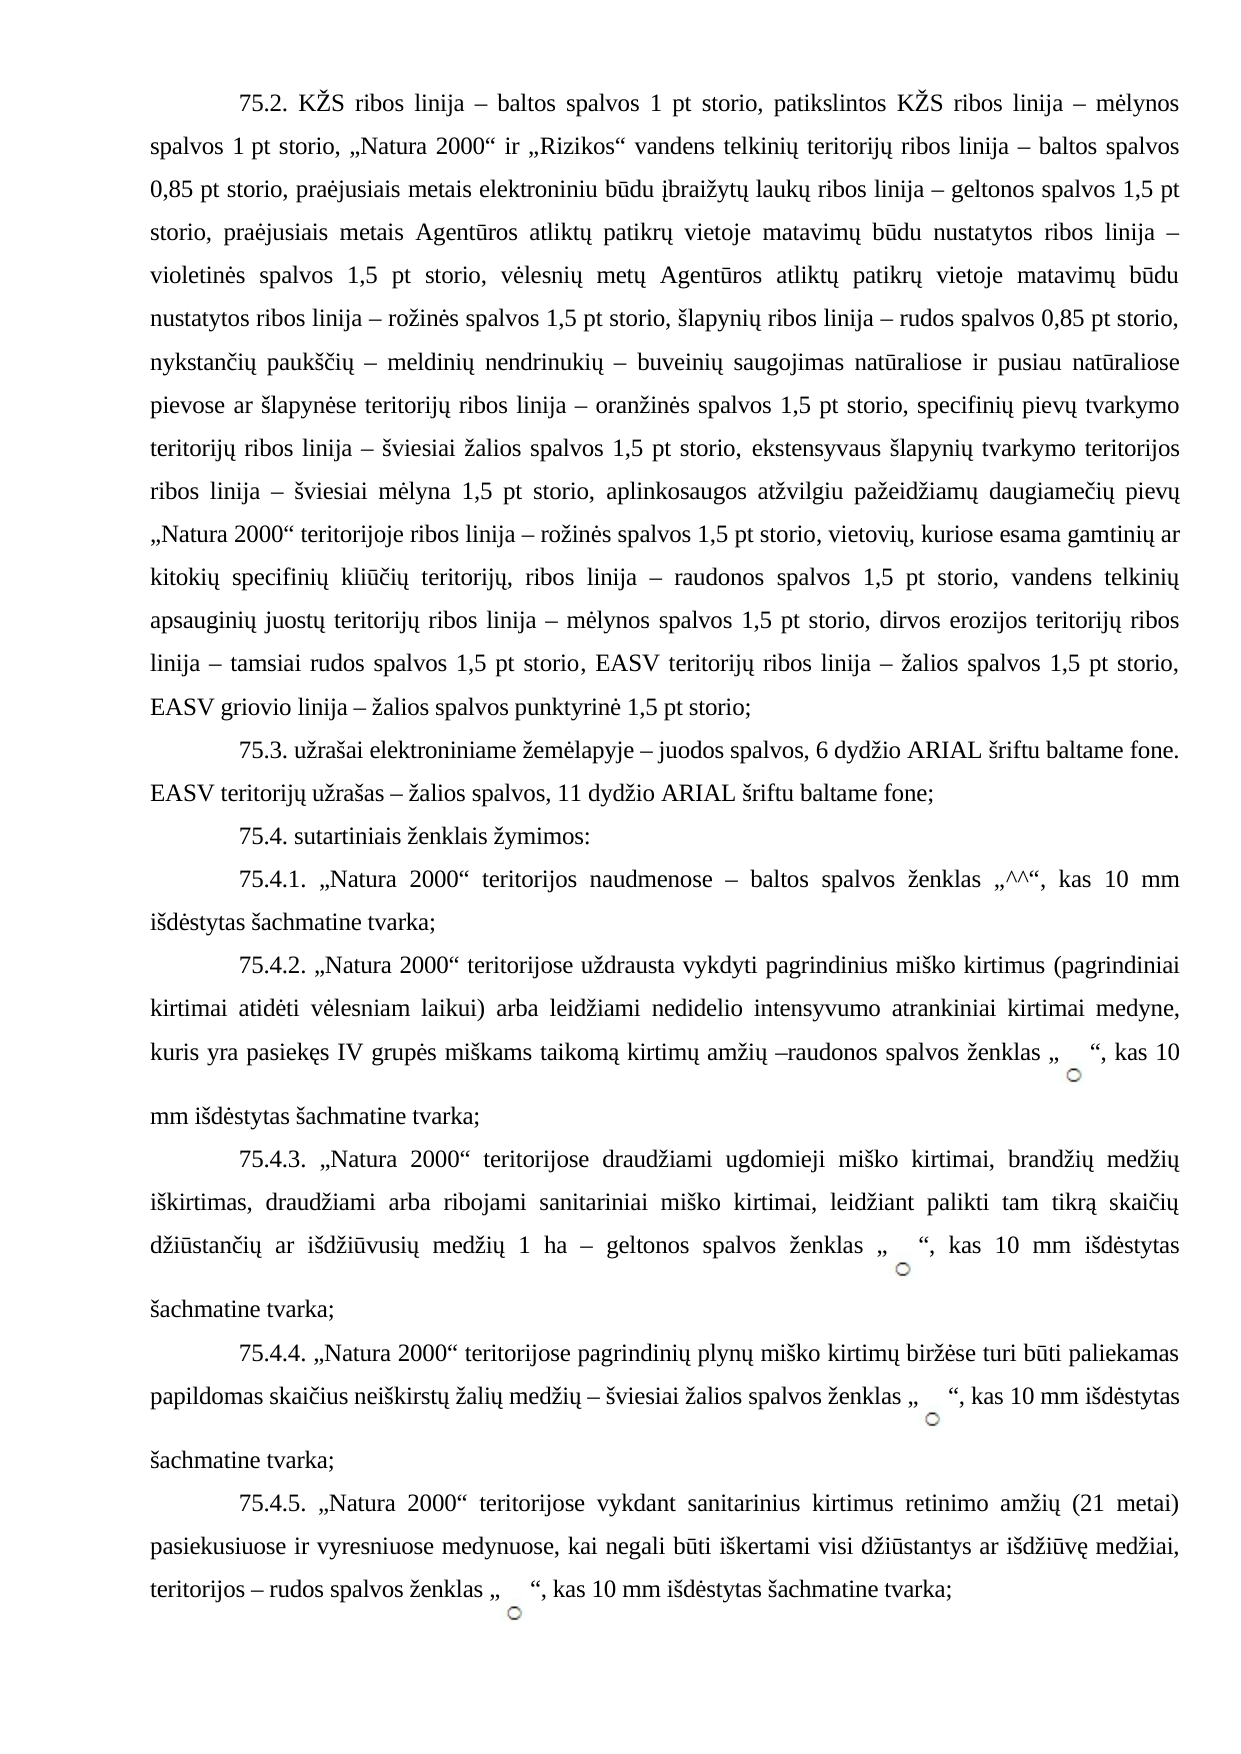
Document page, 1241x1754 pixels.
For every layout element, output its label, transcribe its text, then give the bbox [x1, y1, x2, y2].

text 75.2. KŽS ribos linija – baltos spalvos 1 pt storio, patikslintos KŽS ribos linija – mėlynos spalvos 1 pt storio, „Natura 2000“ ir „rizikos“ vandens telkinių teritorijų ribos linija – baltos spalvos 0,85 pt storio, praėjusiais metais elektroniniu būdu įbraižytų laukų ribos linija – geltonos spalvos 1,5 pt storio, praėjusiais metais Agentūros atliktų patikrų vietoje matavimų būdu nustatytos ribos linija – violetinės spalvos 1,5 pt storio, vėlesnių metų Agentūros atliktų patikrų vietoje matavimų būdu nustatytos ribos linija – rožinės spalvos 1,5 pt storio, šlapynių ribos linija – rudos spalvos 0,85 pt storio, nykstančių paukščių – meldinių nendrinukių – buveinių saugojimas natūraliose ir pusiau natūraliose pievose ar šlapynėse teritorijų ribos linija – oranžinės spalvos 1,5 pt storio, specifinių pievų tvarkymo teritorijų ribos linija – šviesiai žalios spalvos 1,5 pt storio, ekstensyvaus šlapynių tvarkymo teritorijos ribos linija – šviesiai mėlyna 1,5 pt storio, aplinkosaugos atžvilgiu pažeidžiamų daugiamečių pievų „Natura 2000“ teritorijoje ribos linija – rožinės spalvos 1,5 pt storio, vietovių, kuriose esama gamtinių ar kitokių specifinių kliūčių teritorijų, ribos linija – raudonos spalvos 1,5 pt storio, vandens telkinių apsauginių juostų teritorijų ribos linija – mėlynos spalvos 1,5 pt storio, dirvos erozijos teritorijų ribos linija – tamsiai rudos spalvos 1,5 pt storio, EASV teritorijų ribos linija – žalios spalvos 1,5 pt storio, EASV griovio linija – žalios spalvos punktyrinė 1,5 pt storio; [150, 88, 1180, 720]
text 75.4. sutartiniais ženklais žymimos: [150, 821, 1180, 850]
text 75.3. užrašai elektroniniame žemėlapyje – juodos spalvos, 6 dydžio ARIAL šriftu baltame fone. EASV teritorijų užrašas – žalios spalvos, 11 dydžio ARIAL šriftu baltame fone; [150, 735, 1180, 807]
text 75.4.4. „Natura 2000“ teritorijose pagrindinių plynų miško kirtimų biržėse turi būti paliekamas papildomas skaičius neiškirstų žalių medžių – šviesiai žalios spalvos ženklas „“, kas 10 mm išdėstytas šachmatine tvarka; [150, 1338, 1180, 1474]
text 75.4.3. „Natura 2000“ teritorijose draudžiami ugdomieji miško kirtimai, brandžių medžių iškirtimas, draudžiami arba ribojami sanitariniai miško kirtimai, leidžiant palikti tam tikrą skaičių džiūstančių ar išdžiūvusių medžių 1 ha – geltonos spalvos ženklas „“, kas 10 mm išdėstytas šachmatine tvarka; [150, 1144, 1180, 1323]
text 75.4.2. „Natura 2000“ teritorijose uždrausta vykdyti pagrindinius miško kirtimus (pagrindiniai kirtimai atidėti vėlesniam laikui) arba leidžiami nedidelio intensyvumo atrankiniai kirtimai medyne, kuris yra pasiekęs IV grupės miškams taikomą kirtimų amžių –raudonos spalvos ženklas „“, kas 10 mm išdėstytas šachmatine tvarka; [150, 950, 1180, 1129]
text 75.4.5. „Natura 2000“ teritorijose vykdant sanitarinius kirtimus retinimo amžių (21 metai) pasiekusiuose ir vyresniuose medynuose, kai negali būti iškertami visi džiūstantys ar išdžiūvę medžiai, teritorijos – rudos spalvos ženklas „“, kas 10 mm išdėstytas šachmatine tvarka; [150, 1488, 1180, 1624]
text 75.4.1. „Natura 2000“ teritorijos naudmenose – baltos spalvos ženklas „^^“, kas 10 mm išdėstytas šachmatine tvarka; [150, 864, 1180, 936]
